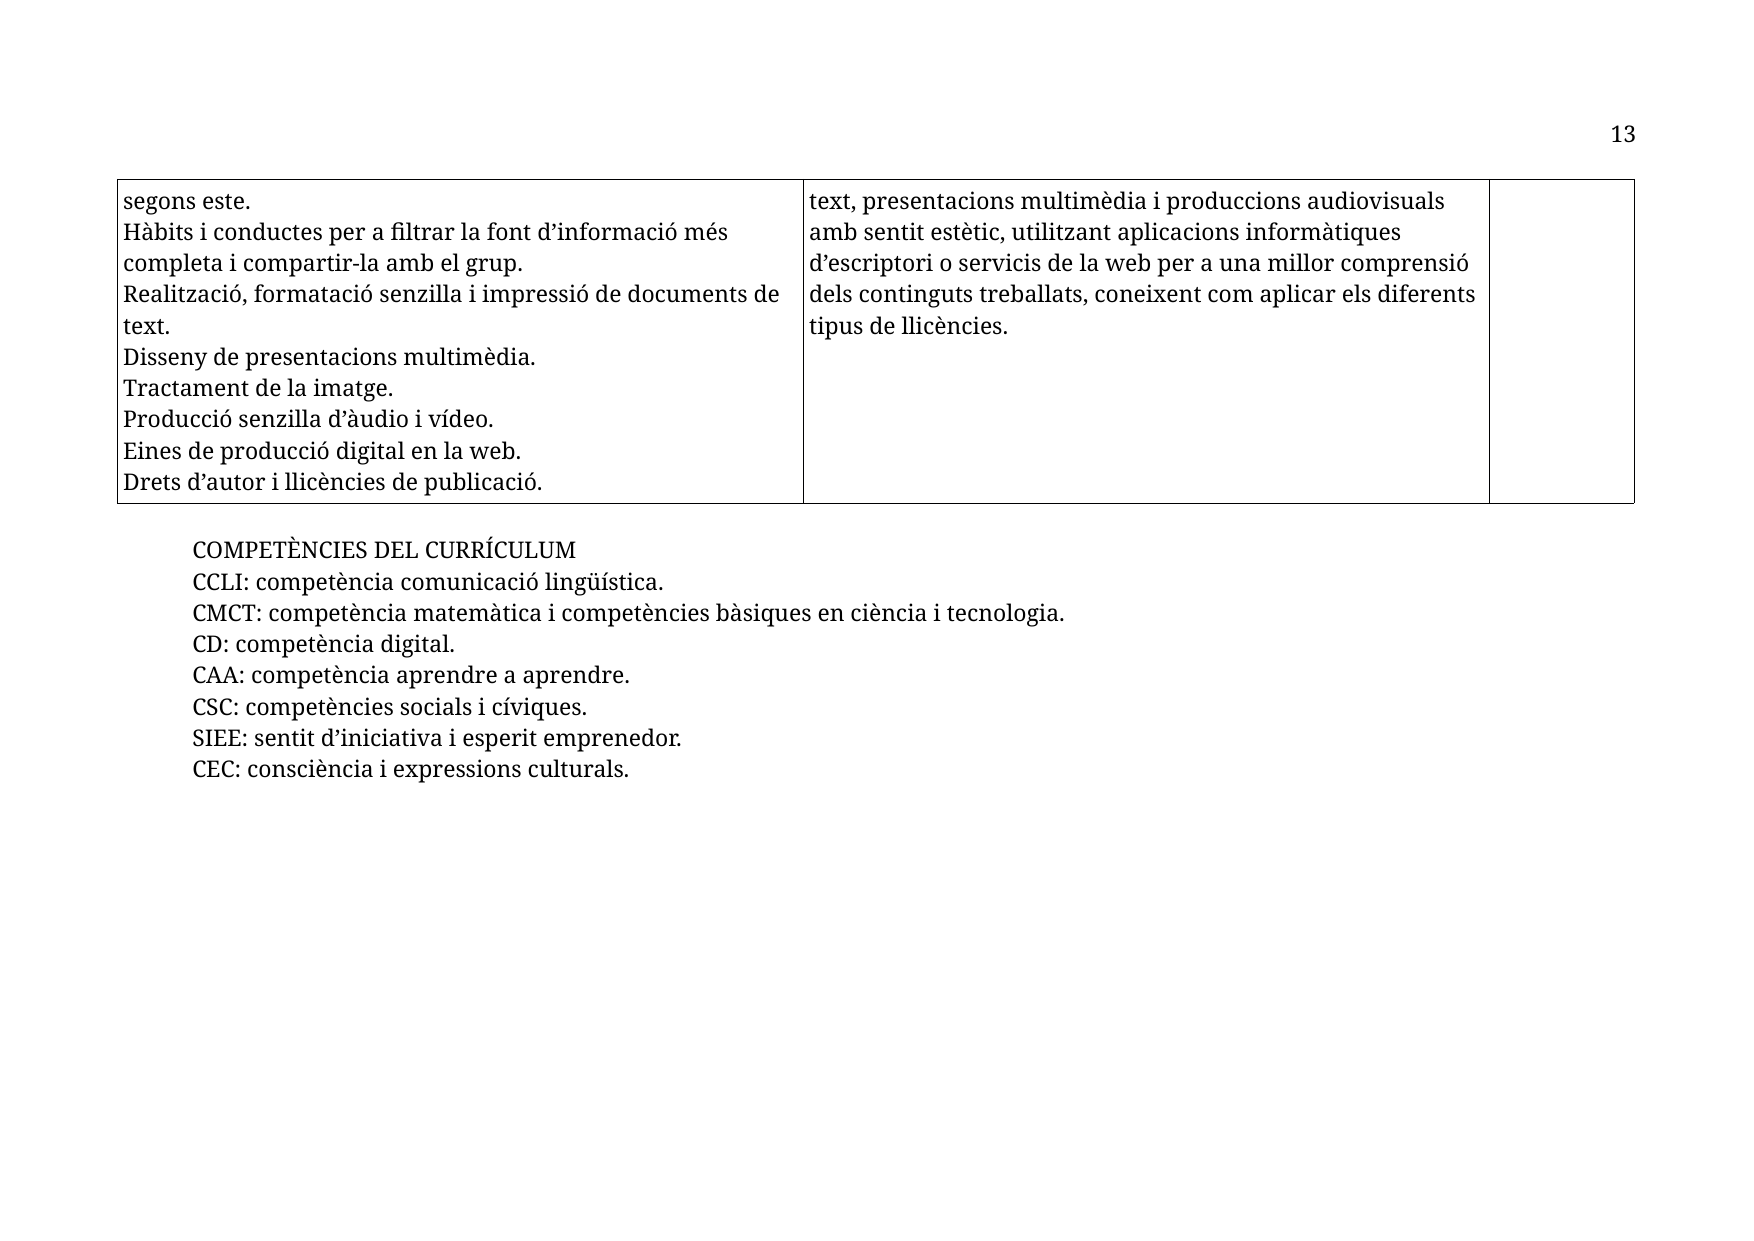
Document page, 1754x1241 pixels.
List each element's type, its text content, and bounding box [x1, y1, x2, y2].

text COMPETÈNCIES DEL CURRÍCULUM [118, 534, 1636, 566]
text CEC: consciència i expressions culturals. [118, 753, 1636, 784]
text CAA: competència aprendre a aprendre. [118, 659, 1636, 691]
text CD: competència digital. [118, 628, 1636, 659]
text SIEE: sentit d’iniciativa i esperit emprenedor. [118, 722, 1636, 753]
table_cell text, presentacions multimèdia i produccions audiovisuals amb sentit estètic, utilitzant aplicacions informàtiques d’escriptori o servicis de la web per a una millor comprensió dels continguts treballats, coneixent com aplicar els diferents tipus de llicències. [804, 180, 1489, 503]
table_cell segons este. Hàbits i conductes per a filtrar la font d’informació més completa i compartir-la amb el grup. Realització, formatació senzilla i impressió de documents de text. Disseny de presentacions multimèdia. Tractament de la imatge. Producció senzilla d’àudio i vídeo. Eines de producció digital en la web. Drets d’autor i llicències de publicació. [118, 180, 803, 503]
text CMCT: competència matemàtica i competències bàsiques en ciència i tecnologia. [118, 597, 1636, 628]
table_cell [1490, 180, 1634, 503]
text CSC: competències socials i cíviques. [118, 691, 1636, 722]
text CCLI: competència comunicació lingüística. [118, 566, 1636, 597]
